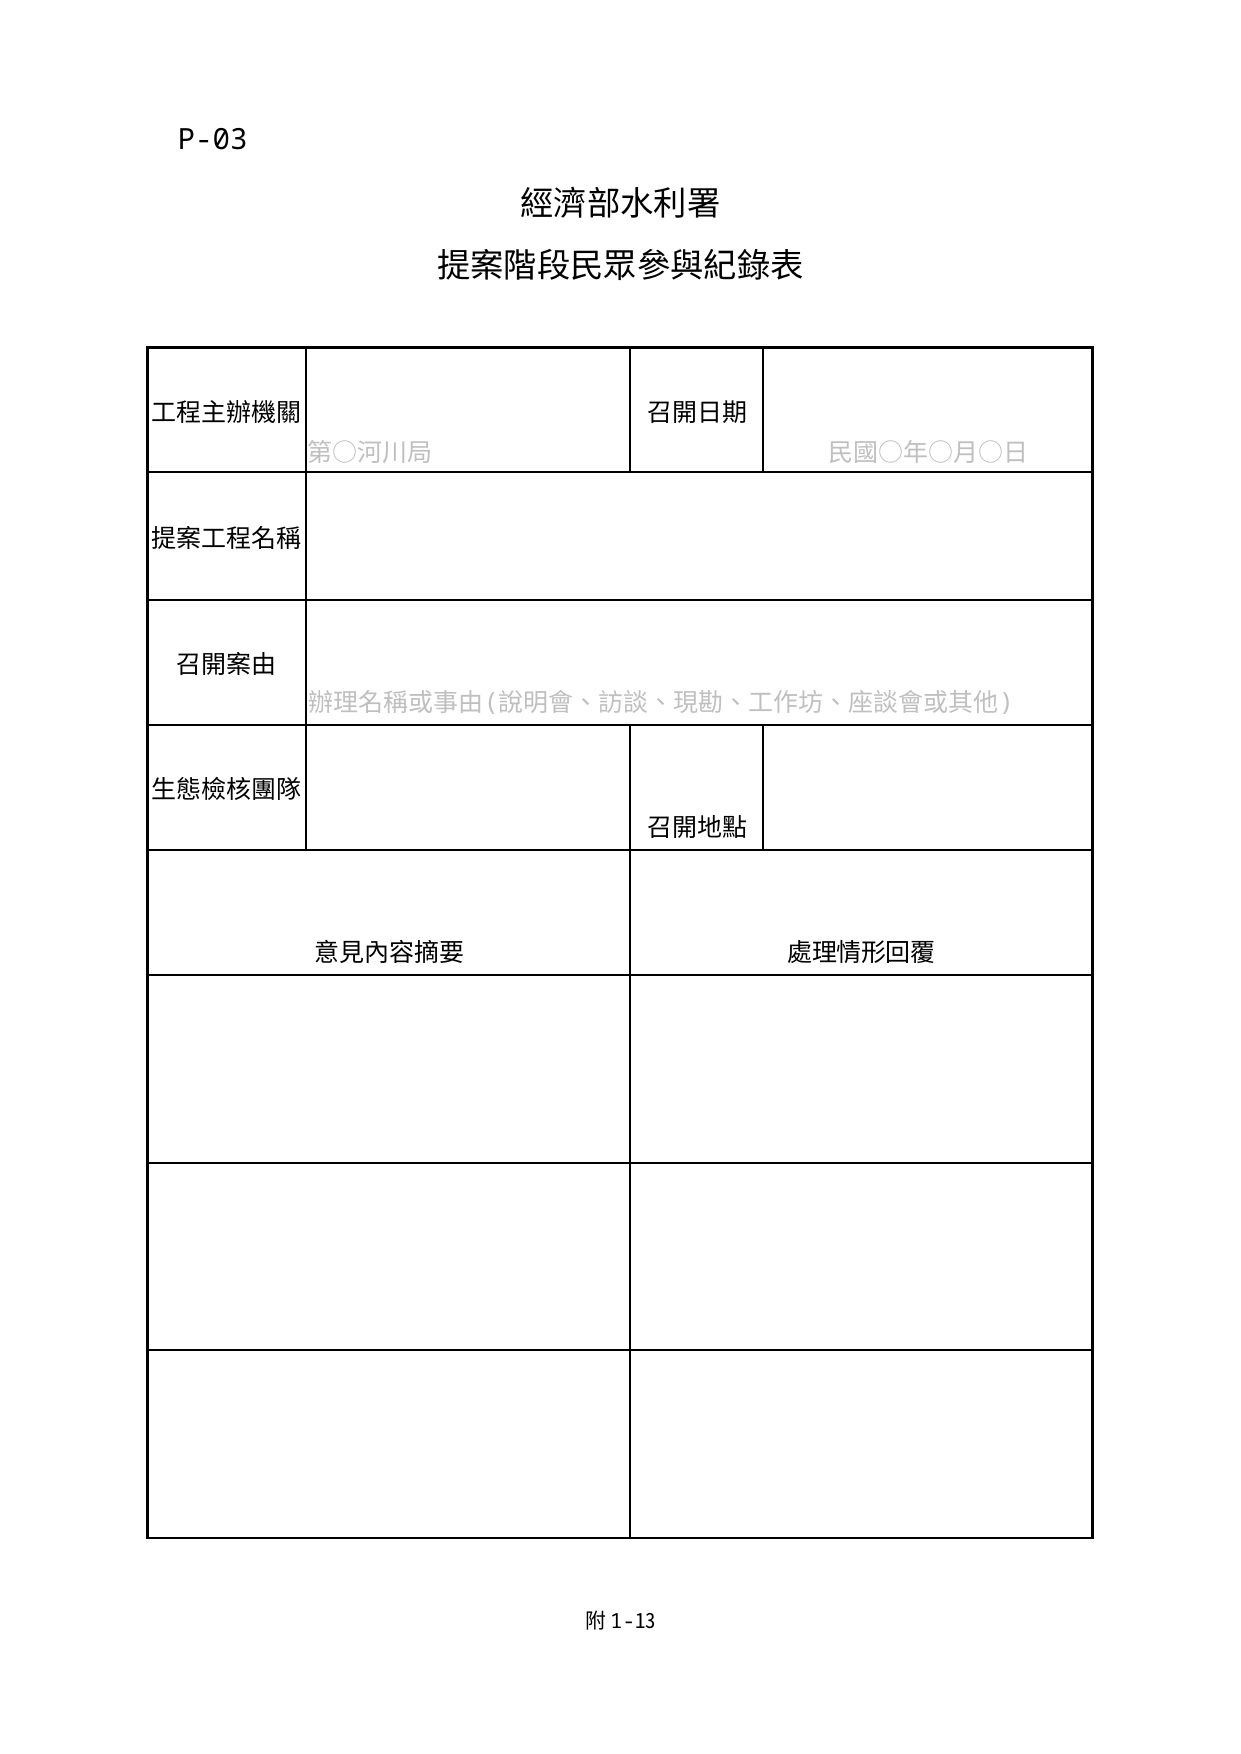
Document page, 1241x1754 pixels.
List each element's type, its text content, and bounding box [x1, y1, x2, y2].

table_header 第○河川局 [307, 349, 629, 471]
table_header 召開日期 [631, 349, 762, 471]
text 經濟部水利署 [177, 159, 1063, 221]
text 提案階段民眾參與紀錄表 [177, 221, 1063, 284]
table_header 民國○年○月○日 [764, 349, 1091, 471]
table_cell [631, 1164, 1091, 1349]
table_cell 提案工程名稱 [149, 473, 305, 599]
table_cell 召開案由 [149, 601, 305, 724]
text P-03 [177, 96, 1063, 159]
table_cell [631, 1351, 1091, 1537]
table_cell 生態檢核團隊 [149, 726, 305, 849]
table_cell [307, 726, 629, 849]
table_cell [149, 1351, 629, 1537]
table_cell 召開地點 [631, 726, 762, 849]
table_cell 意見內容摘要 [149, 851, 629, 974]
table_cell [631, 976, 1091, 1162]
table_cell [764, 726, 1091, 849]
table_cell [149, 976, 629, 1162]
table_header 工程主辦機關 [149, 349, 305, 471]
table_cell [149, 1164, 629, 1349]
table_cell [307, 473, 1091, 599]
table_cell 辦理名稱或事由(說明會、訪談、現勘、工作坊、座談會或其他) [307, 601, 1091, 724]
table_cell 處理情形回覆 [631, 851, 1091, 974]
